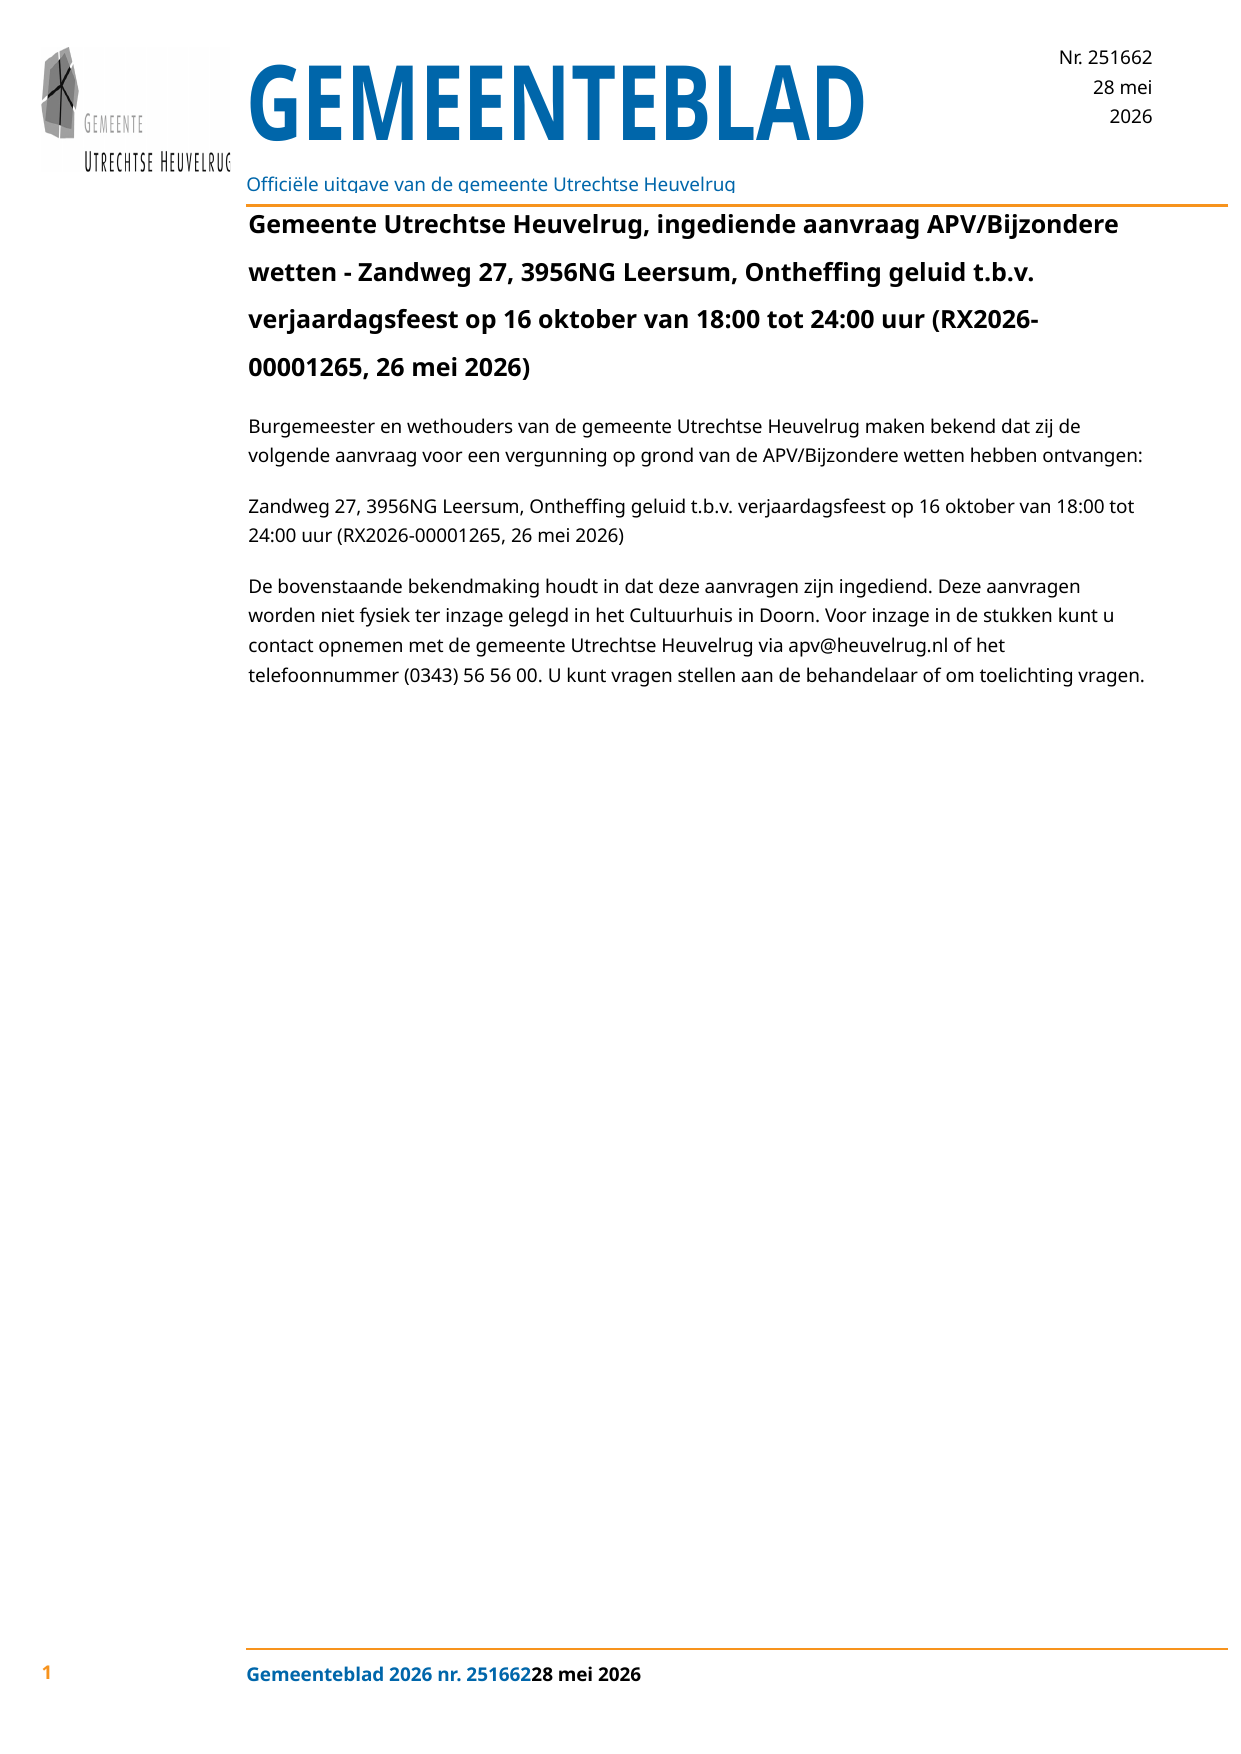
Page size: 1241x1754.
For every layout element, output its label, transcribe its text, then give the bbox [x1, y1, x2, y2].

text De bovenstaande bekendmaking houdt in dat deze aanvragen zijn ingediend. Deze aanvragen worden niet fysiek ter inzage gelegd in het Cultuurhuis in Doorn. Voor inzage in de stukken kunt u contact opnemen met de gemeente Utrechtse Heuvelrug via apv@heuvelrug.nl of het telefoonnummer (0343) 56 56 00. U kunt vragen stellen aan de behandelaar of om toelichting vragen. [248, 573, 1152, 688]
text Zandweg 27, 3956NG Leersum, Ontheffing geluid t.b.v. verjaardagsfeest op 16 oktober van 18:00 tot 24:00 uur (RX2026-00001265, 26 mei 2026) [248, 493, 1152, 548]
picture [41, 47, 231, 172]
text Gemeente Utrechtse Heuvelrug, ingediende aanvraag APV/Bijzondere wetten - Zandweg 27, 3956NG Leersum, Ontheffing geluid t.b.v. verjaardagsfeest op 16 oktober van 18:00 tot 24:00 uur (RX2026-00001265, 26 mei 2026) [248, 207, 1152, 384]
text Burgemeester en wethouders van de gemeente Utrechtse Heuvelrug maken bekend dat zij de volgende aanvraag voor een vergunning op grond van de APV/Bijzondere wetten hebben ontvangen: [248, 413, 1152, 468]
